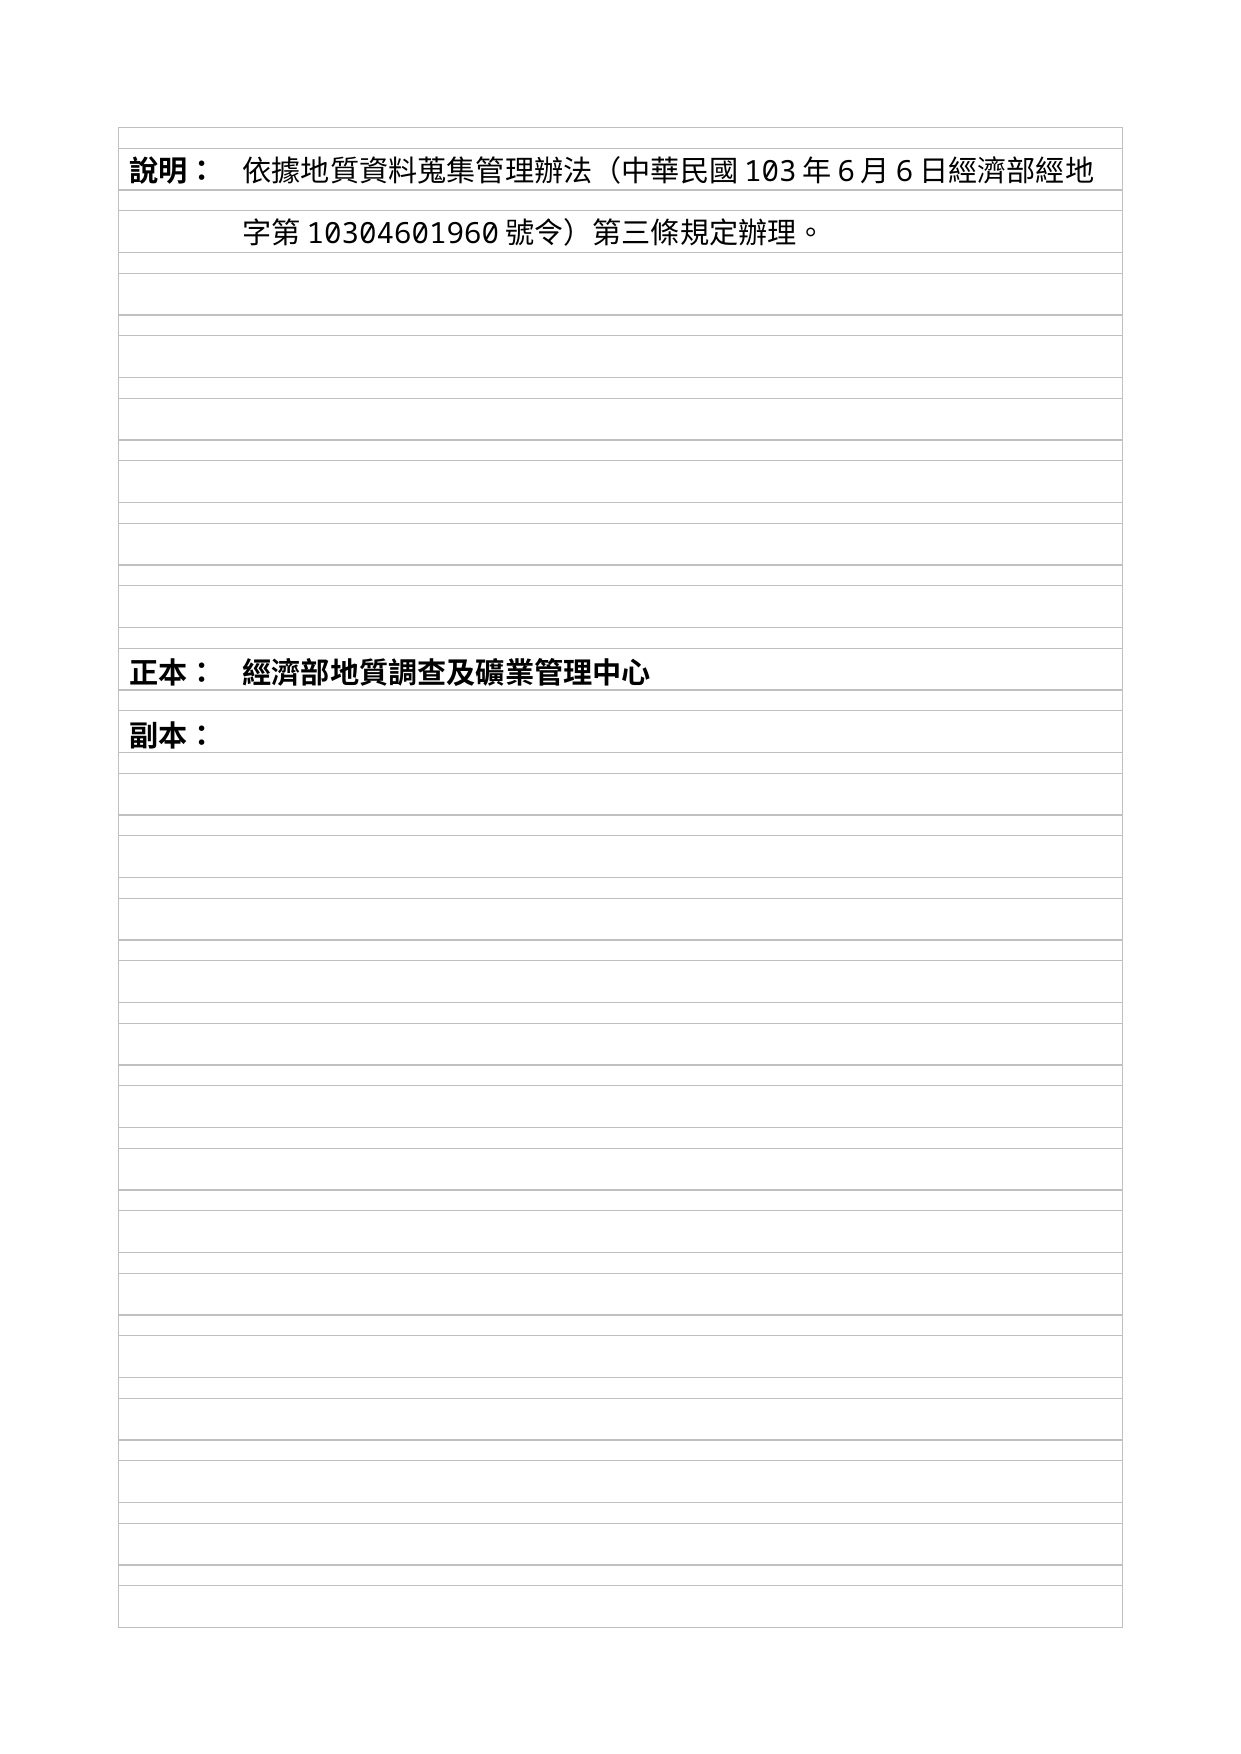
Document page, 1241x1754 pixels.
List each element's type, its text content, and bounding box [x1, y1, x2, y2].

table_cell [119, 524, 231, 564]
table_cell 依據地質資料蒐集管理辦法（中華民國103年6月6日經濟部經地 [231, 149, 1115, 189]
table_cell [119, 253, 231, 273]
table_cell [231, 441, 1115, 460]
table_cell [119, 211, 231, 252]
table_cell [231, 630, 1115, 648]
table_cell [231, 586, 1115, 627]
table_cell [231, 253, 1115, 273]
table_cell 正本： [119, 649, 231, 689]
table_cell [231, 566, 1115, 585]
table_cell [119, 191, 231, 210]
table_cell [231, 378, 1115, 398]
table_cell [119, 274, 231, 314]
table_cell [231, 461, 1115, 502]
table_cell 經濟部地質調查及礦業管理中心 [231, 649, 1115, 689]
table_cell [231, 316, 1115, 335]
table_cell [231, 711, 1115, 752]
table_cell [119, 692, 231, 710]
table_cell [119, 503, 231, 523]
table_cell [119, 378, 231, 398]
table_cell [119, 441, 231, 460]
table_cell [231, 399, 1115, 439]
table_cell [231, 524, 1115, 564]
table_cell 字第10304601960號令）第三條規定辦理。 [231, 211, 1115, 252]
table_cell 說明： [119, 149, 231, 189]
table_cell [119, 630, 231, 648]
table_cell [119, 316, 231, 335]
table_cell [231, 191, 1115, 210]
table_cell [119, 586, 231, 627]
table_cell [231, 503, 1115, 523]
table_cell [119, 128, 231, 148]
table_cell [231, 692, 1115, 710]
table_cell 副本： [119, 711, 231, 752]
table_cell [231, 274, 1115, 314]
table_cell [119, 336, 231, 377]
table_cell [119, 566, 231, 585]
table_cell [231, 336, 1115, 377]
table_cell [119, 399, 231, 439]
table_cell [231, 128, 1115, 148]
table_cell [119, 461, 231, 502]
